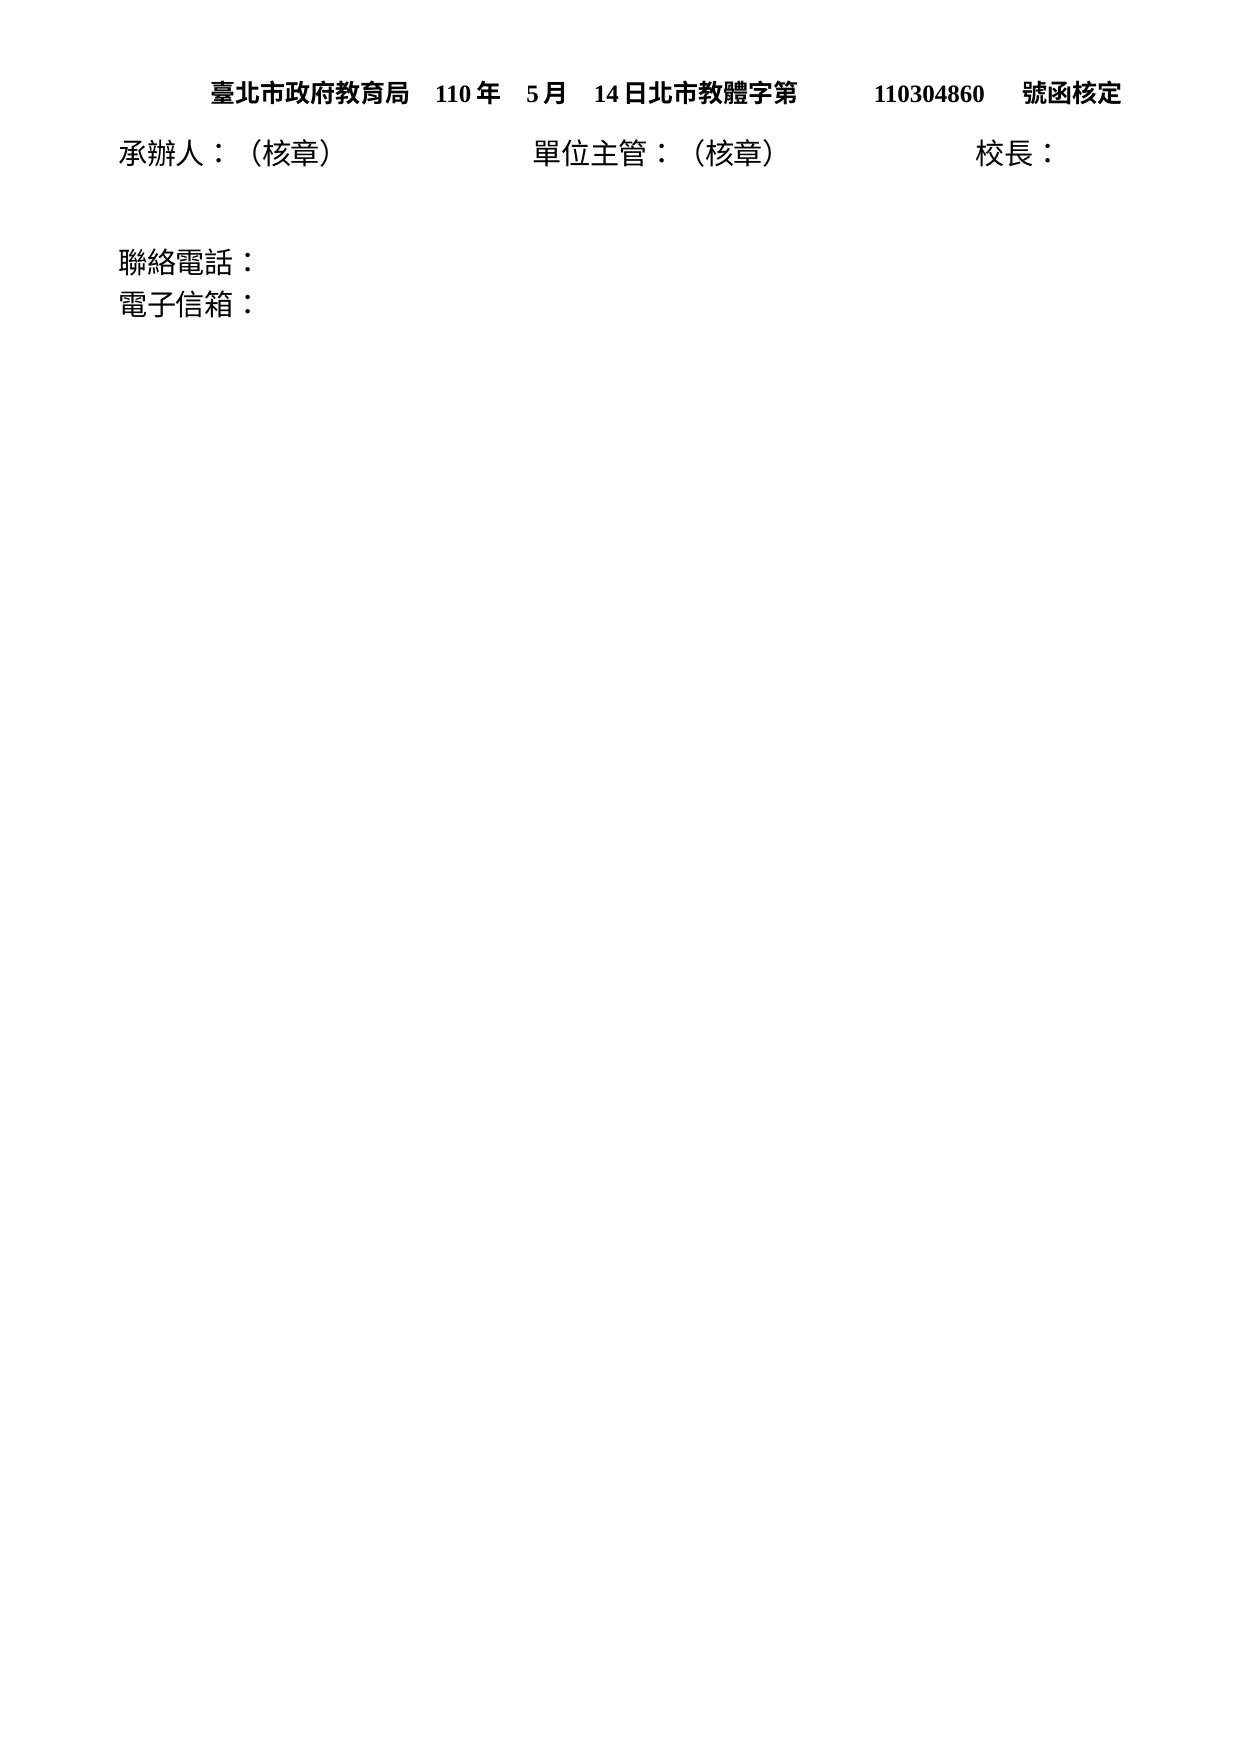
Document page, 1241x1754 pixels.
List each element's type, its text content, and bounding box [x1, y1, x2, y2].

text 聯絡電話： [118, 240, 1122, 282]
text 承辦人：（核章） 單位主管：（核章） 校長： [118, 130, 1122, 173]
text 電子信箱： [118, 282, 1122, 324]
